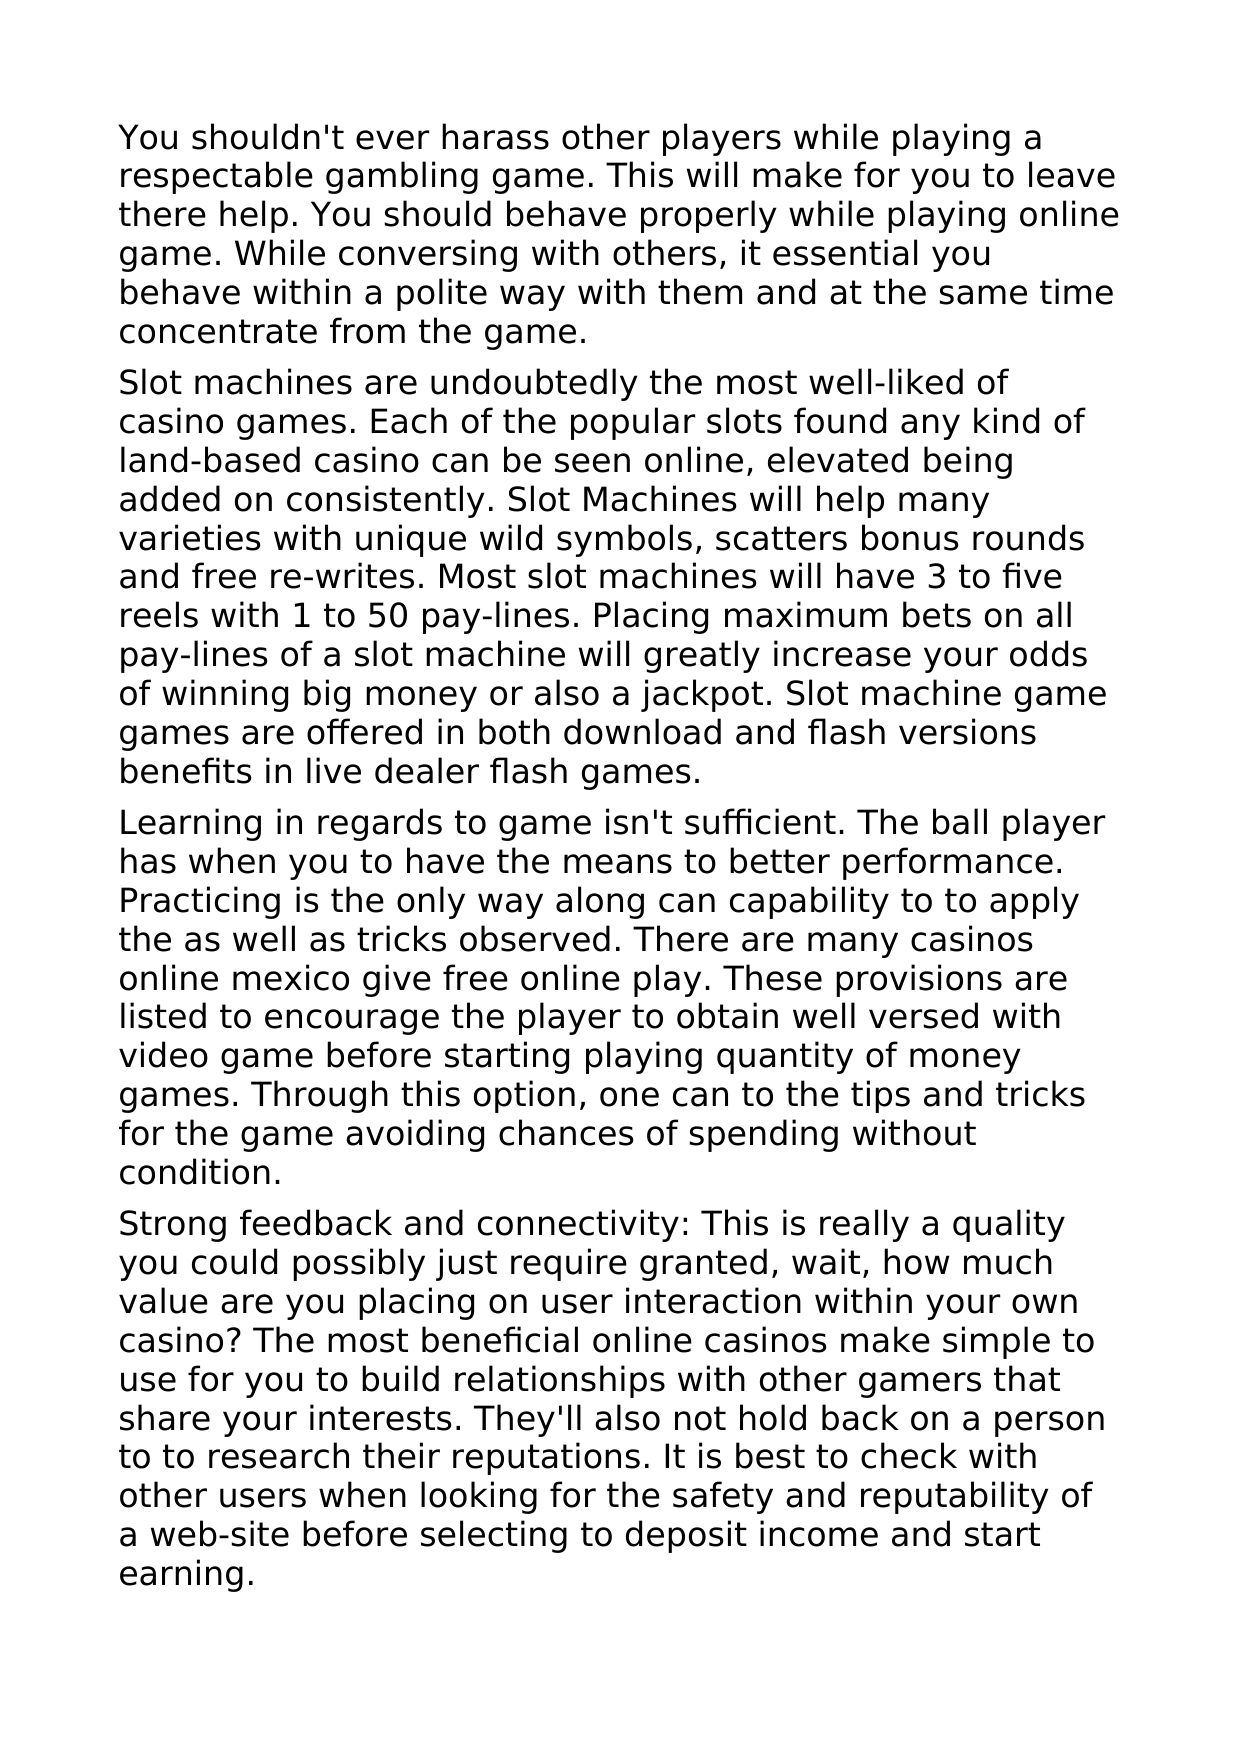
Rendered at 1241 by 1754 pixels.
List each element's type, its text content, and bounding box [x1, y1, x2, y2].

text Strong feedback and connectivity: This is really a quality you could possibly just require granted, wait, how much value are you placing on user interaction within your own casino? The most beneficial online casinos make simple to use for you to build relationships with other gamers that share your interests. They'll also not hold back on a person to to research their reputations. It is best to check with other users when looking for the safety and reputability of a web-site before selecting to deposit income and start earning. [118, 1205, 1122, 1593]
text Slot machines are undoubtedly the most well-liked of casino games. Each of the popular slots found any kind of land-based casino can be seen online, elevated being added on consistently. Slot Machines will help many varieties with unique wild symbols, scatters bonus rounds and free re-writes. Most slot machines will have 3 to five reels with 1 to 50 pay-lines. Placing maximum bets on all pay-lines of a slot machine will greatly increase your odds of winning big money or also a jackpot. Slot machine game games are offered in both download and flash versions benefits in live dealer flash games. [118, 364, 1122, 791]
text You shouldn't ever harass other players while playing a respectable gambling game. This will make for you to leave there help. You should behave properly while playing online game. While conversing with others, it essential you behave within a polite way with them and at the same time concentrate from the game. [118, 118, 1122, 351]
text Learning in regards to game isn't sufficient. The ball player has when you to have the means to better performance. Practicing is the only way along can capability to to apply the as well as tricks observed. There are many casinos online mexico give free online play. These provisions are listed to encourage the player to obtain well versed with video game before starting playing quantity of money games. Through this option, one can to the tips and tricks for the game avoiding chances of spending without condition. [118, 804, 1122, 1192]
